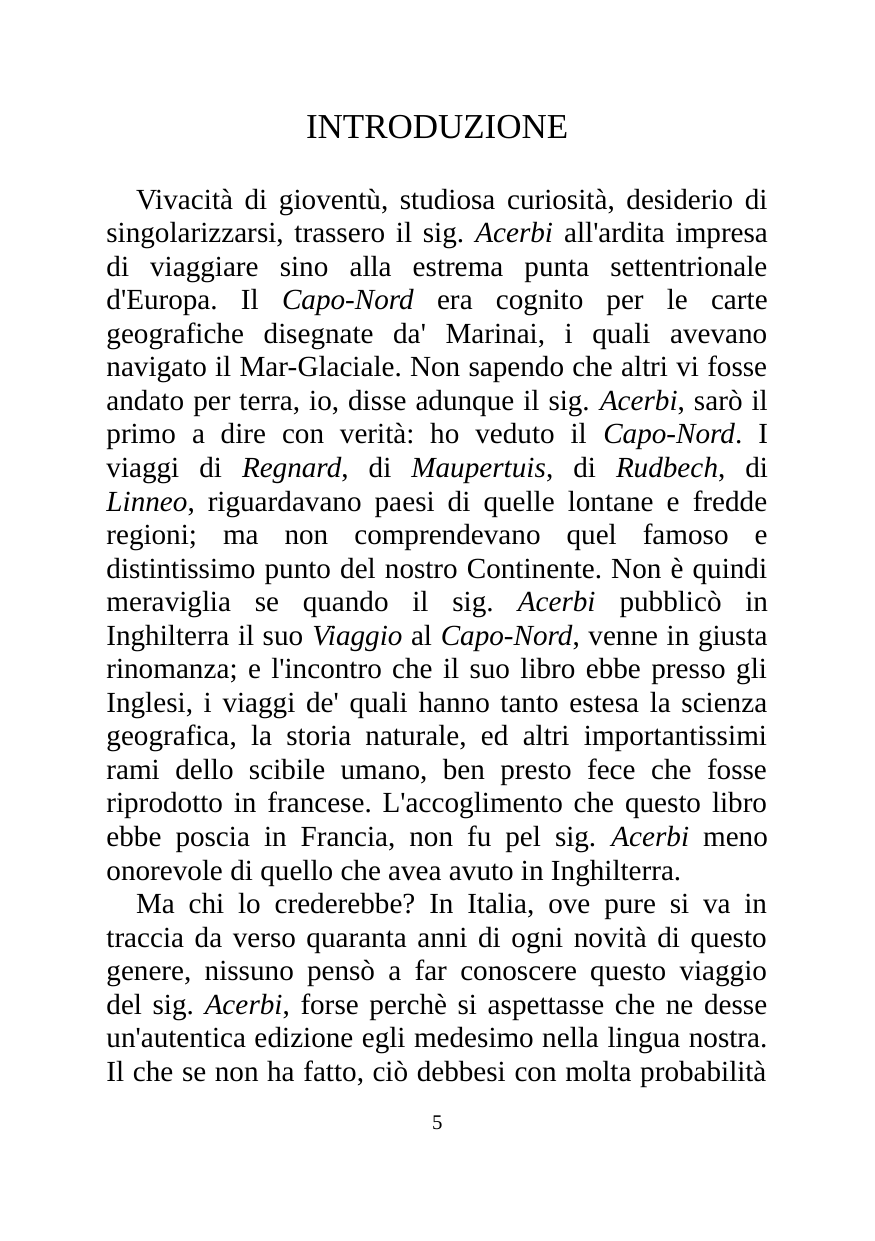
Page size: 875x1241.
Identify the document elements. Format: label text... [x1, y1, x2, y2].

text Vivacità di gioventù, studiosa curiosità, desiderio di singolarizzarsi, trassero il sig. Acerbi all'ardita impresa di viaggiare sino alla estrema punta settentrionale d'Europa. Il Capo-Nord era cognito per le carte geografiche disegnate da' Marinai, i quali avevano navigato il Mar-Glaciale. Non sapendo che altri vi fosse andato per terra, io, disse adunque il sig. Acerbi, sarò il primo a dire con verità: ho veduto il Capo-Nord. I viaggi di Regnard, di Maupertuis, di Rudbech, di Linneo, riguardavano paesi di quelle lontane e fredde regioni; ma non comprendevano quel famoso e distintissimo punto del nostro Continente. Non è quindi meraviglia se quando il sig. Acerbi pubblicò in Inghilterra il suo Viaggio al Capo-Nord, venne in giusta rinomanza; e l'incontro che il suo libro ebbe presso gli Inglesi, i viaggi de' quali hanno tanto estesa la scienza geografica, la storia naturale, ed altri importantissimi rami dello scibile umano, ben presto fece che fosse riprodotto in francese. L'accoglimento che questo libro ebbe poscia in Francia, non fu pel sig. Acerbi meno onorevole di quello che avea avuto in Inghilterra. [106, 182, 768, 886]
text Ma chi lo crederebbe? In Italia, ove pure si va in traccia da verso quaranta anni di ogni novità di questo genere, nissuno pensò a far conoscere questo viaggio del sig. Acerbi, forse perchè si aspettasse che ne desse un'autentica edizione egli medesimo nella lingua nostra. Il che se non ha fatto, ciò debbesi con molta probabilità [106, 886, 768, 1087]
subtitle INTRODUZIONE [106, 106, 768, 146]
